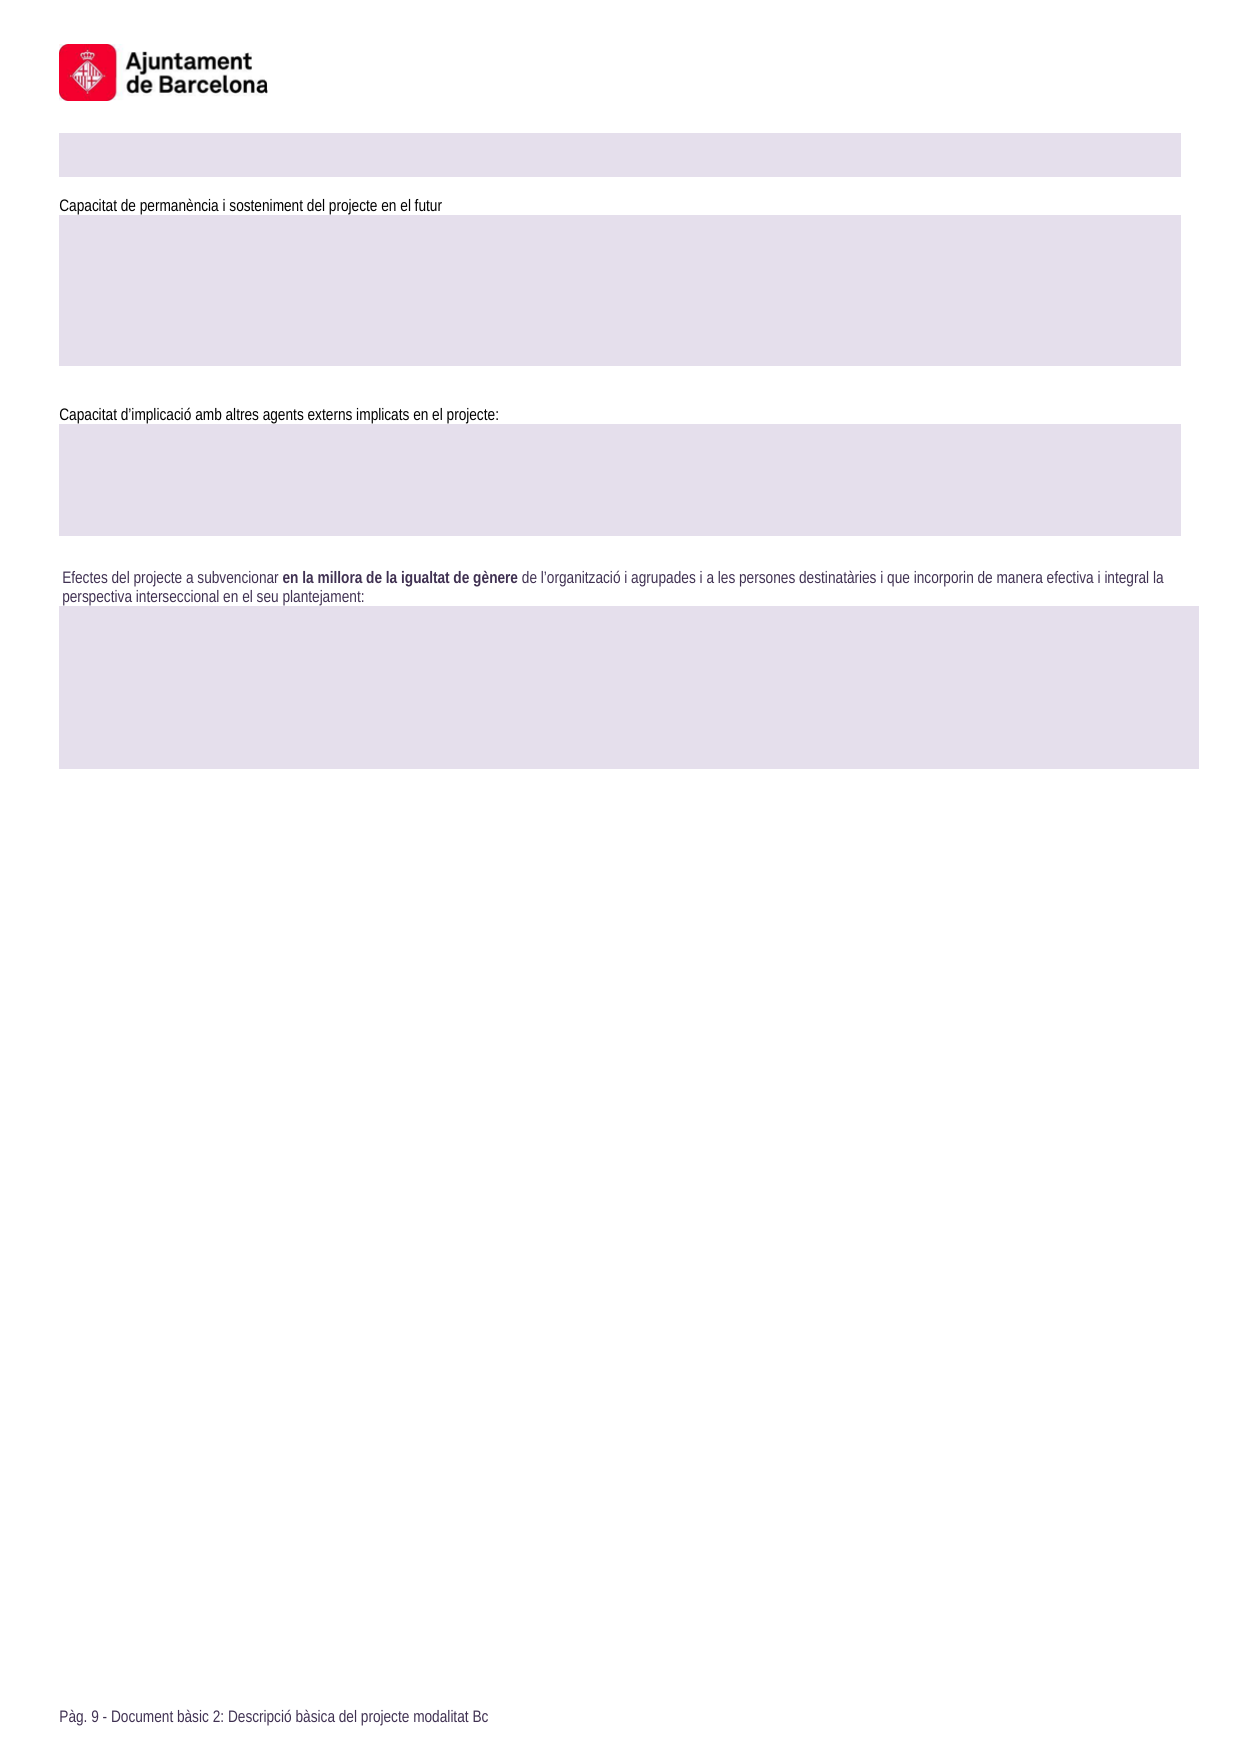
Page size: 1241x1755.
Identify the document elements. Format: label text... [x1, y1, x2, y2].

table_header [59, 215, 1181, 366]
text Capacitat de permanència i sosteniment del projecte en el futur [59, 196, 1159, 215]
table_header [59, 133, 1181, 177]
table_header [59, 424, 1181, 536]
table_header Efectes del projecte a subvencionar en la millora de la igualtat de gènere de l’organització i agrupades i a les persones destinatàries i que incorporin de manera efectiva i integral la perspectiva interseccional en el seu plantejament: [59, 558, 1199, 606]
table_header [62, 606, 1199, 642]
table_cell [59, 606, 1199, 769]
table_cell [59, 769, 1199, 817]
table_cell [62, 678, 1199, 714]
text Capacitat d’implicació amb altres agents externs implicats en el projecte: [59, 404, 1159, 424]
table_cell [62, 642, 1199, 678]
